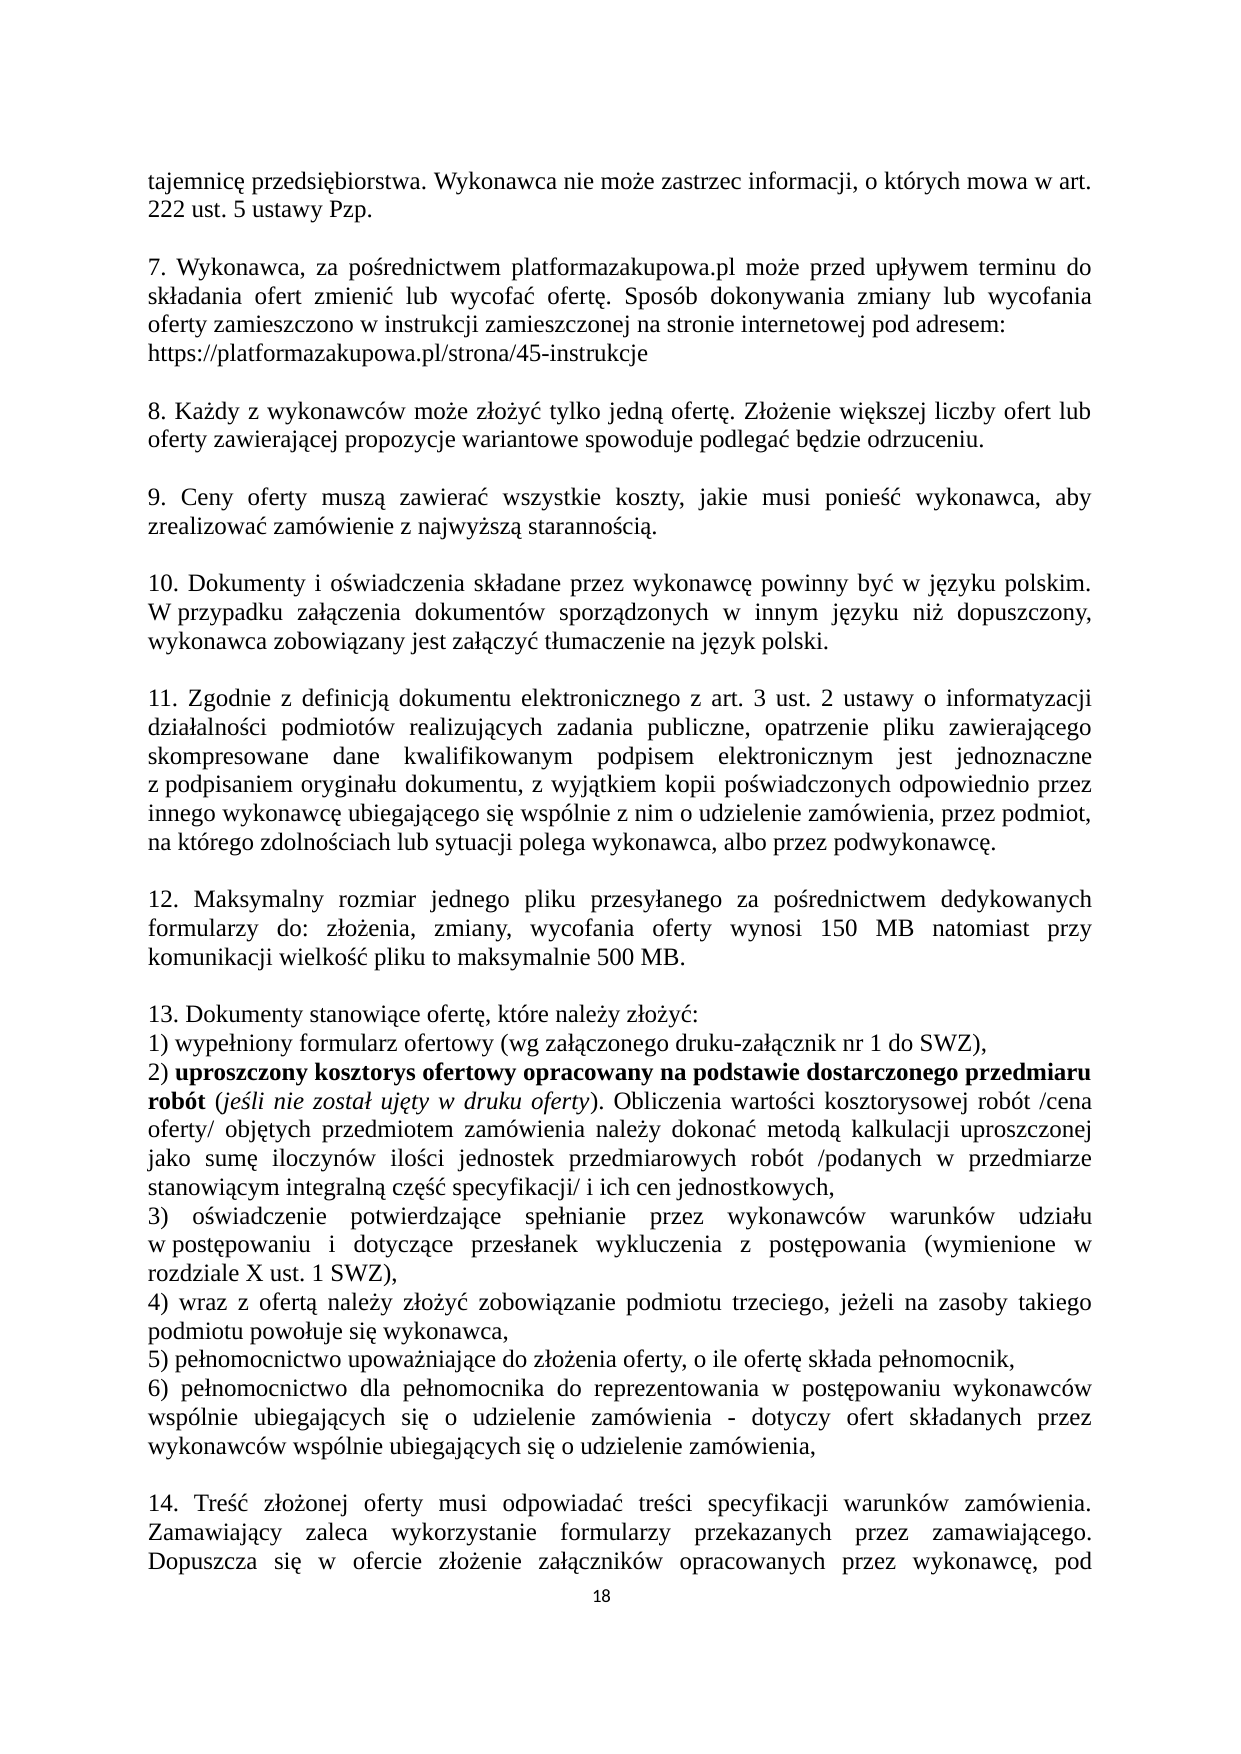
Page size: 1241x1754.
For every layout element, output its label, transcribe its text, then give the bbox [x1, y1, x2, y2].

text https://platformazakupowa.pl/strona/45-instrukcje [148, 338, 1093, 367]
text 9. Ceny oferty muszą zawierać wszystkie koszty, jakie musi ponieść wykonawca, aby zrealizować zamówienie z najwyższą starannością. [148, 482, 1093, 539]
text 10. Dokumenty i oświadczenia składane przez wykonawcę powinny być w języku polskim. W przypadku załączenia dokumentów sporządzonych w innym języku niż dopuszczony, wykonawca zobowiązany jest załączyć tłumaczenie na język polski. [148, 568, 1093, 654]
text 8. Każdy z wykonawców może złożyć tylko jedną ofertę. Złożenie większej liczby ofert lub oferty zawierającej propozycje wariantowe spowoduje podlegać będzie odrzuceniu. [148, 396, 1093, 453]
text 4) wraz z ofertą należy złożyć zobowiązanie podmiotu trzeciego, jeżeli na zasoby takiego podmiotu powołuje się wykonawca, [148, 1287, 1093, 1344]
text 13. Dokumenty stanowiące ofertę, które należy złożyć: [148, 999, 1093, 1028]
text 2) uproszczony kosztorys ofertowy opracowany na podstawie dostarczonego przedmiaru robót (jeśli nie został ujęty w druku oferty). Obliczenia wartości kosztorysowej robót /cena oferty/ objętych przedmiotem zamówienia należy dokonać metodą kalkulacji uproszczonej jako sumę iloczynów ilości jednostek przedmiarowych robót /podanych w przedmiarze stanowiącym integralną część specyfikacji/ i ich cen jednostkowych, [148, 1057, 1093, 1201]
text 14. Treść złożonej oferty musi odpowiadać treści specyfikacji warunków zamówienia. Zamawiający zaleca wykorzystanie formularzy przekazanych przez zamawiającego. Dopuszcza się w ofercie złożenie załączników opracowanych przez wykonawcę, pod [148, 1488, 1093, 1574]
text 1) wypełniony formularz ofertowy (wg załączonego druku-załącznik nr 1 do SWZ), [148, 1028, 1093, 1057]
text 12. Maksymalny rozmiar jednego pliku przesyłanego za pośrednictwem dedykowanych formularzy do: złożenia, zmiany, wycofania oferty wynosi 150 MB natomiast przy komunikacji wielkość pliku to maksymalnie 500 MB. [148, 884, 1093, 971]
text tajemnicę przedsiębiorstwa. Wykonawca nie może zastrzec informacji, o których mowa w art. 222 ust. 5 ustawy Pzp. [148, 166, 1093, 223]
text 5) pełnomocnictwo upoważniające do złożenia oferty, o ile ofertę składa pełnomocnik, [148, 1344, 1093, 1373]
text 3) oświadczenie potwierdzające spełnianie przez wykonawców warunków udziału w postępowaniu i dotyczące przesłanek wykluczenia z postępowania (wymienione w rozdziale X ust. 1 SWZ), [148, 1201, 1093, 1287]
text 7. Wykonawca, za pośrednictwem platformazakupowa.pl może przed upływem terminu do składania ofert zmienić lub wycofać ofertę. Sposób dokonywania zmiany lub wycofania oferty zamieszczono w instrukcji zamieszczonej na stronie internetowej pod adresem: [148, 252, 1093, 338]
text 11. Zgodnie z definicją dokumentu elektronicznego z art. 3 ust. 2 ustawy o informatyzacji działalności podmiotów realizujących zadania publiczne, opatrzenie pliku zawierającego skompresowane dane kwalifikowanym podpisem elektronicznym jest jednoznaczne z podpisaniem oryginału dokumentu, z wyjątkiem kopii poświadczonych odpowiednio przez innego wykonawcę ubiegającego się wspólnie z nim o udzielenie zamówienia, przez podmiot, na którego zdolnościach lub sytuacji polega wykonawca, albo przez podwykonawcę. [148, 683, 1093, 856]
text 6) pełnomocnictwo dla pełnomocnika do reprezentowania w postępowaniu wykonawców wspólnie ubiegających się o udzielenie zamówienia - dotyczy ofert składanych przez wykonawców wspólnie ubiegających się o udzielenie zamówienia, [148, 1373, 1093, 1459]
